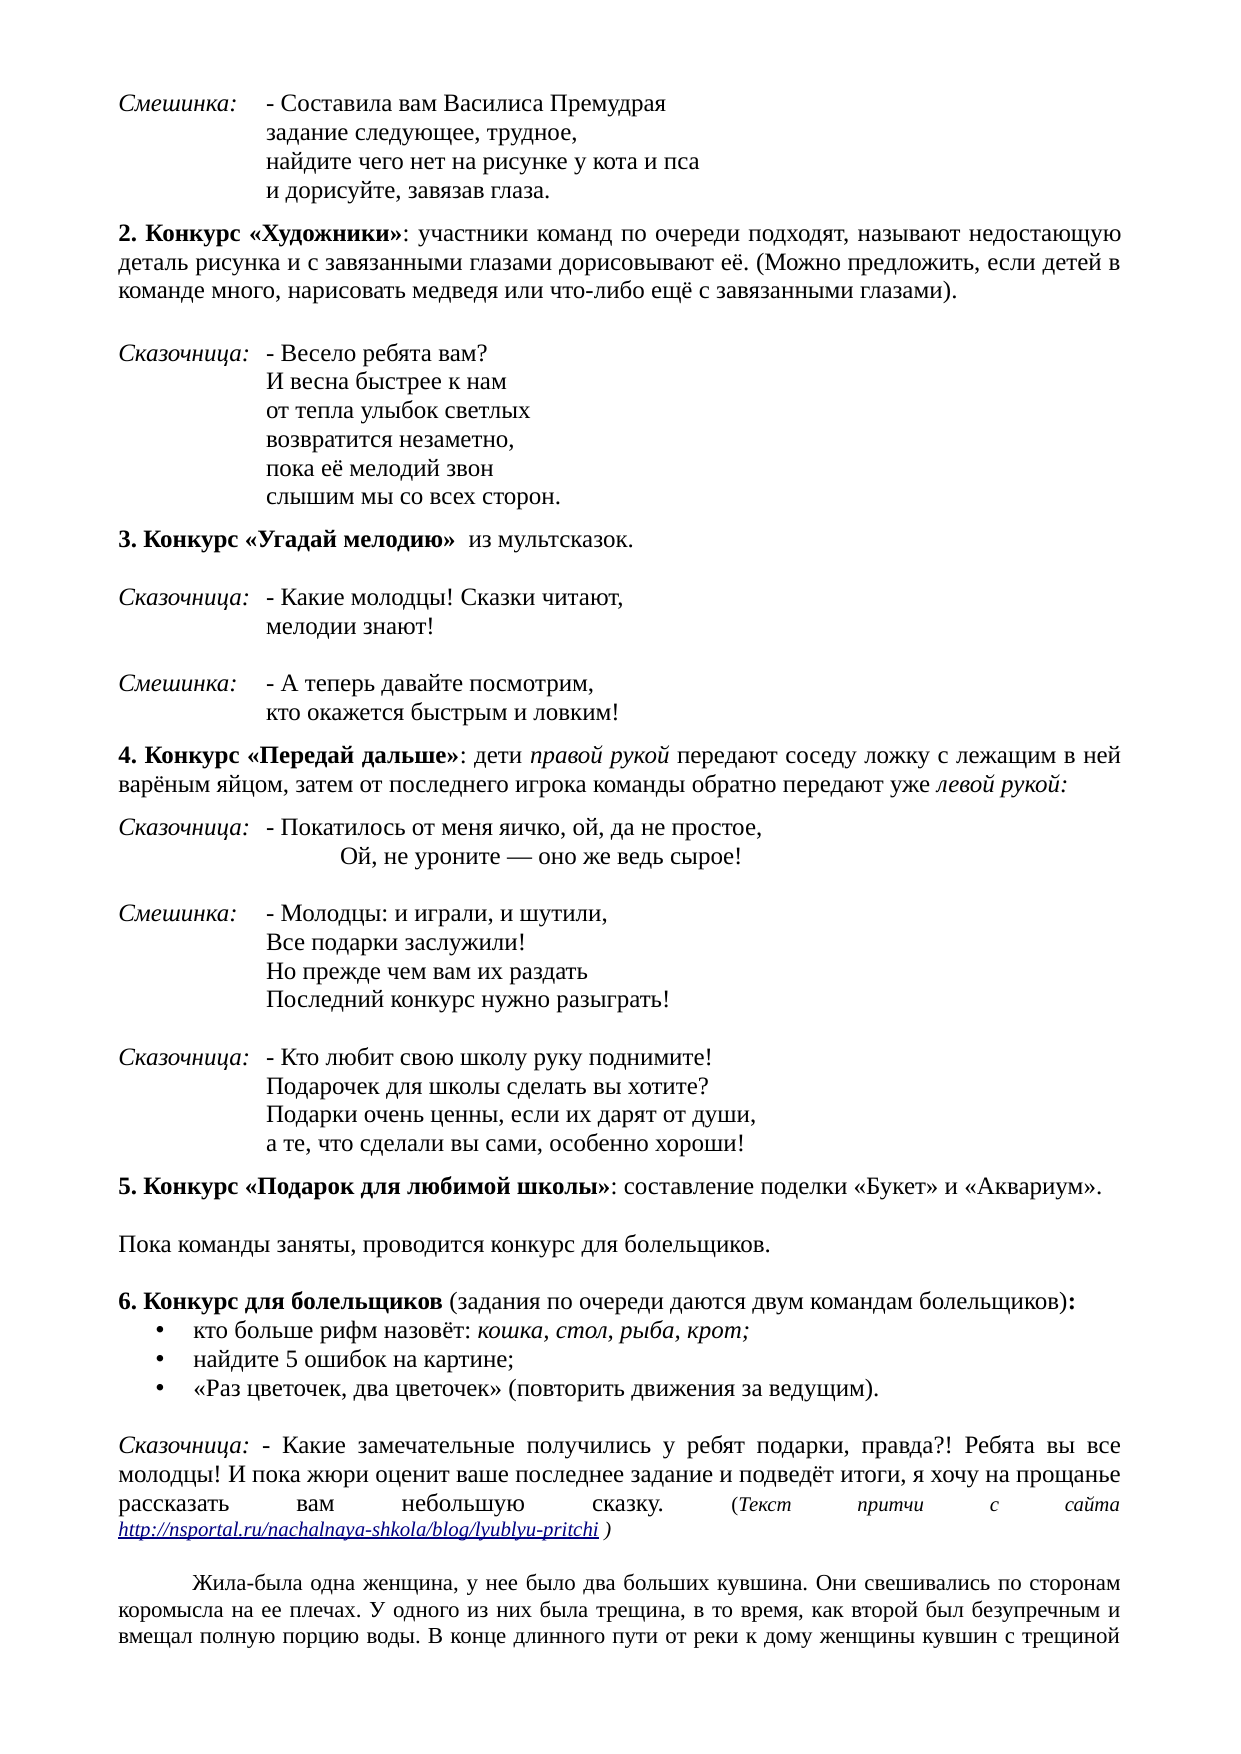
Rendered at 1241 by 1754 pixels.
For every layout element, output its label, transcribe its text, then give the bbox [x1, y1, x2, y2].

list Смешинка: - Молодцы: и играли, и шутили, [81, 898, 1122, 927]
list И весна быстрее к нам [228, 366, 1122, 395]
list пока её мелодий звон [228, 453, 1122, 481]
list «Раз цветочек, два цветочек» (повторить движения за ведущим). [156, 1373, 1122, 1401]
list Ой, не уроните — оно же ведь сырое! [302, 841, 1122, 869]
list и дорисуйте, завязав глаза. [228, 175, 1122, 203]
list Но прежде чем вам их раздать [228, 956, 1122, 984]
list Сказочница: - Какие замечательные получились у ребят подарки, правда?! Ребята вы все молодцы! И пока жюри оценит ваше последнее задание и подведёт итоги, я хочу на прощанье рассказать вам небольшую сказку. (Текст притчи с сайта http://nsportal.ru/nachalnaya-shkola/blog/lyublyu-pritchi ) [81, 1430, 1122, 1541]
list Сказочница: - Покатилось от меня яичко, ой, да не простое, [81, 812, 1122, 841]
list Подарочек для школы сделать вы хотите? [228, 1071, 1122, 1099]
list кто окажется быстрым и ловким! [228, 697, 1122, 726]
text Пока команды заняты, проводится конкурс для болельщиков. [118, 1229, 1122, 1258]
list Сказочница: - Весело ребята вам? [81, 338, 1122, 366]
list Все подарки заслужили! [228, 927, 1122, 956]
list Смешинка: - А теперь давайте посмотрим, [81, 668, 1122, 697]
list Сказочница: - Кто любит свою школу руку поднимите! [81, 1042, 1122, 1071]
list кто больше рифм назовёт: кошка, стол, рыба, крот; [156, 1315, 1122, 1344]
list слышим мы со всех сторон. [228, 481, 1122, 510]
text 6. Конкурс для болельщиков (задания по очереди даются двум командам болельщиков): [118, 1286, 1122, 1315]
text 2. Конкурс «Художники»: участники команд по очереди подходят, называют недостающую деталь рисунка и с завязанными глазами дорисовывают её. (Можно предложить, если детей в команде много, нарисовать медведя или что-либо ещё с завязанными глазами). [118, 218, 1122, 304]
list а те, что сделали вы сами, особенно хороши! [228, 1128, 1122, 1157]
text 3. Конкурс «Угадай мелодию» из мультсказок. [118, 524, 1122, 553]
list найдите чего нет на рисунке у кота и пса [228, 146, 1122, 175]
list Последний конкурс нужно разыграть! [228, 984, 1122, 1013]
list мелодии знают! [228, 611, 1122, 639]
text Жила-была одна женщина, у нее было два больших кувшина. Они свешивались по сторонам коромысла на ее плечах. У одного из них была трещина, в то время, как второй был безупречным и вмещал полную порцию воды. В конце длинного пути от реки к дому женщины кувшин с трещиной [118, 1569, 1122, 1648]
list возвратится незаметно, [228, 424, 1122, 453]
list Смешинка: - Составила вам Василиса Премудрая [81, 88, 1122, 117]
list Сказочница: - Какие молодцы! Сказки читают, [81, 582, 1122, 611]
text 4. Конкурс «Передай дальше»: дети правой рукой передают соседу ложку с лежащим в ней варёным яйцом, затем от последнего игрока команды обратно передают уже левой рукой: [118, 740, 1122, 798]
list задание следующее, трудное, [228, 117, 1122, 146]
list найдите 5 ошибок на картине; [156, 1344, 1122, 1373]
list от тепла улыбок светлых [228, 395, 1122, 424]
text 5. Конкурс «Подарок для любимой школы»: составление поделки «Букет» и «Аквариум». [118, 1171, 1122, 1200]
list Подарки очень ценны, если их дарят от души, [228, 1099, 1122, 1128]
